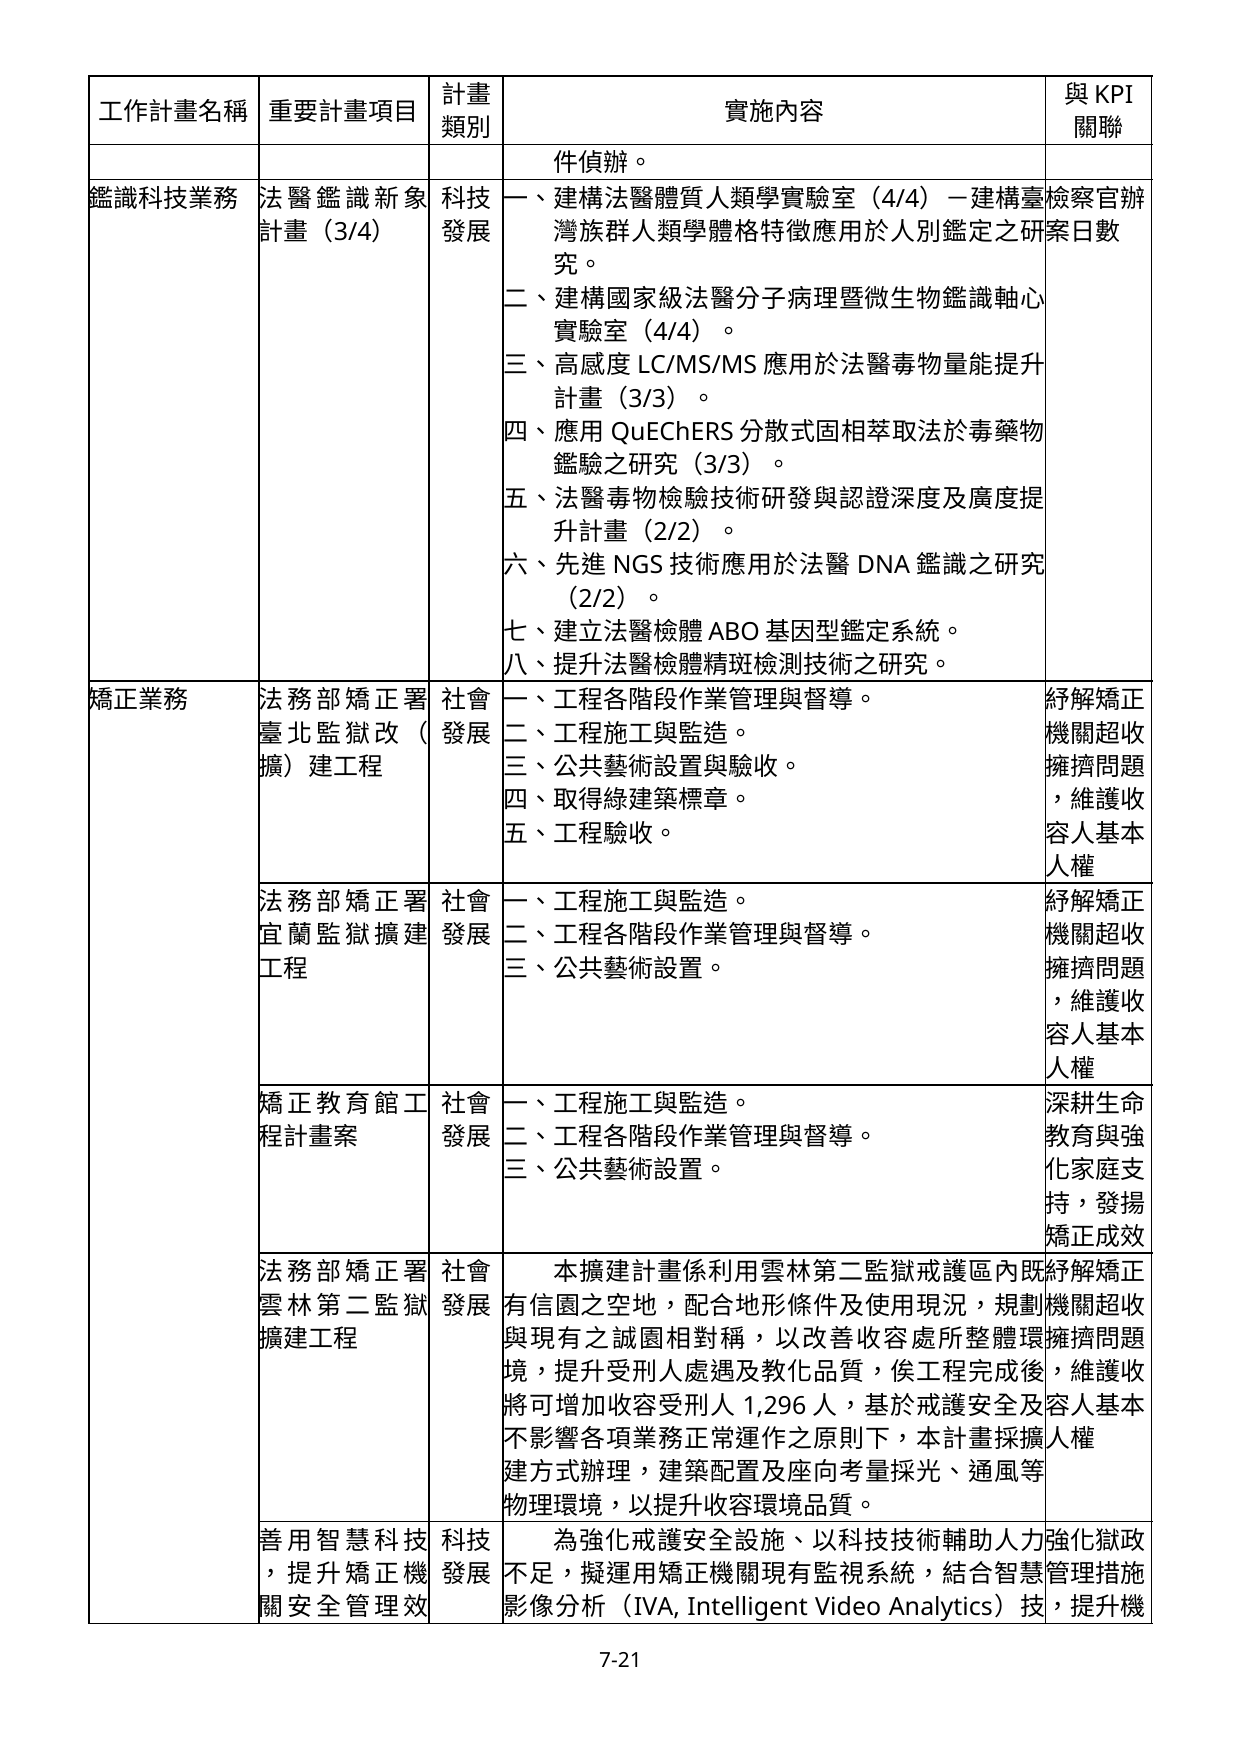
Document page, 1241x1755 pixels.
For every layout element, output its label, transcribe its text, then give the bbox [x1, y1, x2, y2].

table_header 重要計畫項目 [260, 77, 428, 143]
table_header 與KPI 關聯 [1046, 77, 1151, 143]
table_cell 法務部矯正署臺北監獄改（擴）建工程 [260, 682, 428, 882]
table_cell 社會發展 [430, 884, 502, 1084]
table_cell 紓解矯正機關超收擁擠問題，維護收容人基本人權 [1046, 884, 1151, 1084]
table_cell [90, 145, 258, 178]
table_cell 社會發展 [430, 682, 502, 882]
table_header 工作計畫名稱 [90, 77, 258, 143]
table_cell 科技發展 [430, 1522, 502, 1622]
table_header 計畫類別 [430, 77, 502, 143]
table_cell 矯正業務 [90, 682, 258, 1622]
table_cell 深耕生命教育與強化家庭支持，發揚矯正成效 [1046, 1086, 1151, 1252]
table_cell 紓解矯正機關超收擁擠問題，維護收容人基本人權 [1046, 682, 1151, 882]
table_cell 強化獄政管理措施，提升機 [1046, 1522, 1151, 1622]
table_cell 紓解矯正機關超收擁擠問題，維護收容人基本人權 [1046, 1254, 1151, 1521]
table_cell 法醫鑑識新象計畫（3/4） [260, 180, 428, 680]
table_cell 一、建構法醫體質人類學實驗室（4/4）－建構臺灣族群人類學體格特徵應用於人別鑑定之研究。 二、建構國家級法醫分子病理暨微生物鑑識軸心實驗室（4/4）。 三、高感度LC/MS/MS應用於法醫毒物量能提升計畫（3/3）。 四、應用QuEChERS分散式固相萃取法於毒藥物鑑驗之研究（3/3）。 五、法醫毒物檢驗技術研發與認證深度及廣度提升計畫（2/2）。 六、先進NGS技術應用於法醫DNA鑑識之研究（2/2）。 七、建立法醫檢體ABO基因型鑑定系統。 八、提升法醫檢體精斑檢測技術之研究。 [504, 180, 1045, 680]
table_cell 一、工程施工與監造。 二、工程各階段作業管理與督導。 三、公共藝術設置。 [504, 1086, 1045, 1252]
table_cell [1046, 145, 1151, 178]
table_cell 一、工程各階段作業管理與督導。 二、工程施工與監造。 三、公共藝術設置與驗收。 四、取得綠建築標章。 五、工程驗收。 [504, 682, 1045, 882]
table_cell 法務部矯正署宜蘭監獄擴建工程 [260, 884, 428, 1084]
table_cell 社會發展 [430, 1086, 502, 1252]
table_cell 法務部矯正署雲林第二監獄擴建工程 [260, 1254, 428, 1521]
table_cell 科技發展 [430, 180, 502, 680]
table_cell 件偵辦。 [504, 145, 1045, 178]
table_cell [260, 145, 428, 178]
table_cell 檢察官辦案日數 [1046, 180, 1151, 680]
table_cell 本擴建計畫係利用雲林第二監獄戒護區內既有信園之空地，配合地形條件及使用現況，規劃與現有之誠園相對稱，以改善收容處所整體環境，提升受刑人處遇及教化品質，俟工程完成後將可增加收容受刑人1,296人，基於戒護安全及不影響各項業務正常運作之原則下，本計畫採擴建方式辦理，建築配置及座向考量採光、通風等物理環境，以提升收容環境品質。 [504, 1254, 1045, 1521]
table_cell 一、工程施工與監造。 二、工程各階段作業管理與督導。 三、公共藝術設置。 [504, 884, 1045, 1084]
table_cell 善用智慧科技，提升矯正機關安全管理效 [260, 1522, 428, 1622]
table_cell 矯正教育館工程計畫案 [260, 1086, 428, 1252]
table_cell 鑑識科技業務 [90, 180, 258, 680]
table_cell [430, 145, 502, 178]
table_cell 為強化戒護安全設施、以科技技術輔助人力不足，擬運用矯正機關現有監視系統，結合智慧影像分析（IVA, Intelligent Video Analytics）技 [504, 1522, 1045, 1622]
table_header 實施內容 [504, 77, 1045, 143]
table_cell 社會發展 [430, 1254, 502, 1521]
